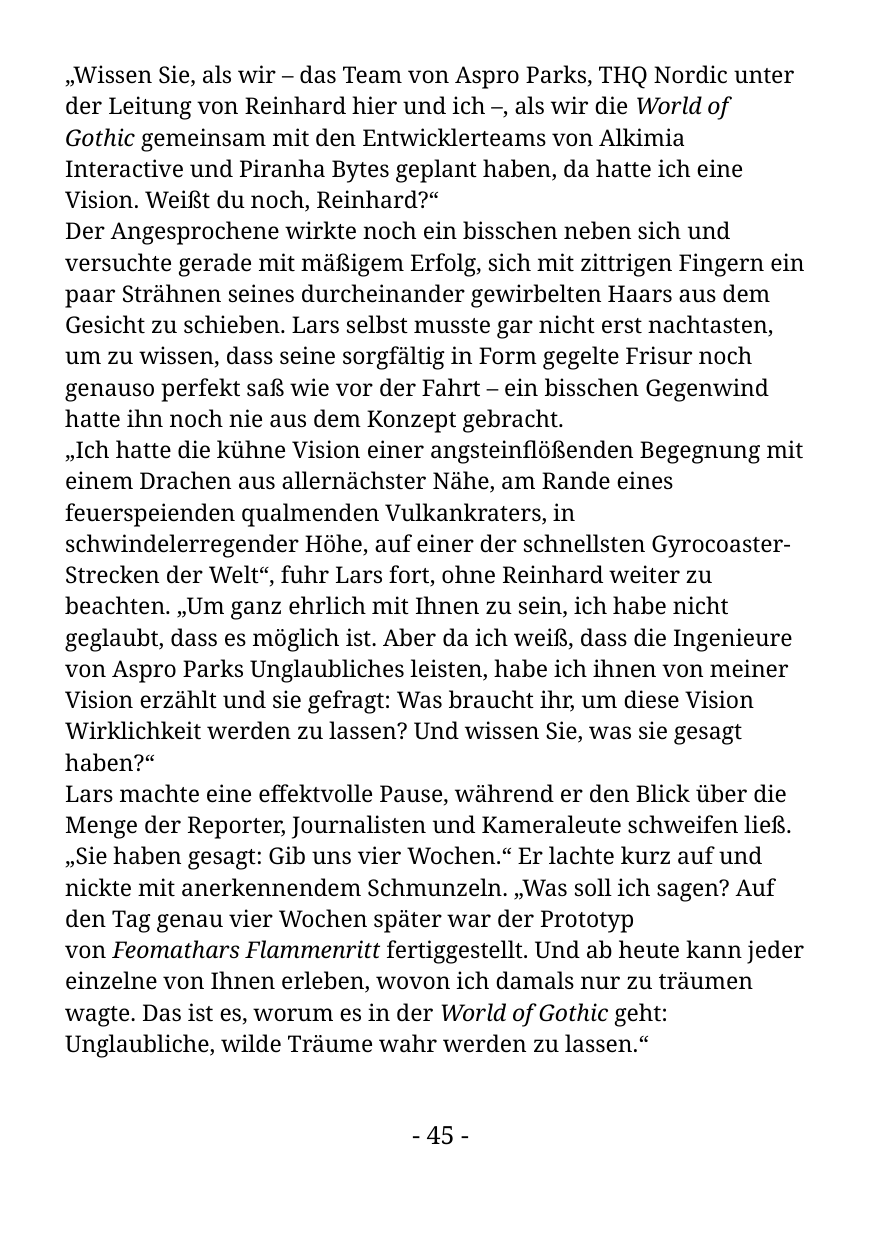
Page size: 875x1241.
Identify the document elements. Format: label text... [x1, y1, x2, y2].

text „Wissen Sie, als wir – das Team von Aspro Parks, THQ Nordic unter der Leitung von Reinhard hier und ich –, als wir die World of Gothic gemeinsam mit den Entwicklerteams von Alkimia Interactive und Piranha Bytes geplant haben, da hatte ich eine Vision. Weißt du noch, Reinhard?“ [65, 59, 809, 215]
text Der Angesprochene wirkte noch ein bisschen neben sich und versuchte gerade mit mäßigem Erfolg, sich mit zittrigen Fingern ein paar Strähnen seines durcheinander gewirbelten Haars aus dem Gesicht zu schieben. Lars selbst musste gar nicht erst nachtasten, um zu wissen, dass seine sorgfältig in Form gegelte Frisur noch genauso perfekt saß wie vor der Fahrt – ein bisschen Gegenwind hatte ihn noch nie aus dem Konzept gebracht. „Ich hatte die kühne Vision einer angsteinflößenden Begegnung mit einem Drachen aus allernächster Nähe, am Rande eines feuerspeienden qualmenden Vulkankraters, in schwindelerregender Höhe, auf einer der schnellsten Gyrocoaster-Strecken der Welt“, fuhr Lars fort, ohne Reinhard weiter zu beachten. „Um ganz ehrlich mit Ihnen zu sein, ich habe nicht geglaubt, dass es möglich ist. Aber da ich weiß, dass die Ingenieure von Aspro Parks Unglaubliches leisten, habe ich ihnen von meiner Vision erzählt und sie gefragt: Was braucht ihr, um diese Vision Wirklichkeit werden zu lassen? Und wissen Sie, was sie gesagt haben?“ Lars machte eine effektvolle Pause, während er den Blick über die Menge der Reporter, Journalisten und Kameraleute schweifen ließ. „Sie haben gesagt: Gib uns vier Wochen.“ Er lachte kurz auf und nickte mit anerkennendem Schmunzeln. „Was soll ich sagen? Auf den Tag genau vier Wochen später war der Prototyp von Feomathars Flammenritt fertiggestellt. Und ab heute kann jeder einzelne von Ihnen erleben, wovon ich damals nur zu träumen wagte. Das ist es, worum es in der World of Gothic geht: Unglaubliche, wilde Träume wahr werden zu lassen.“ [65, 215, 809, 1059]
